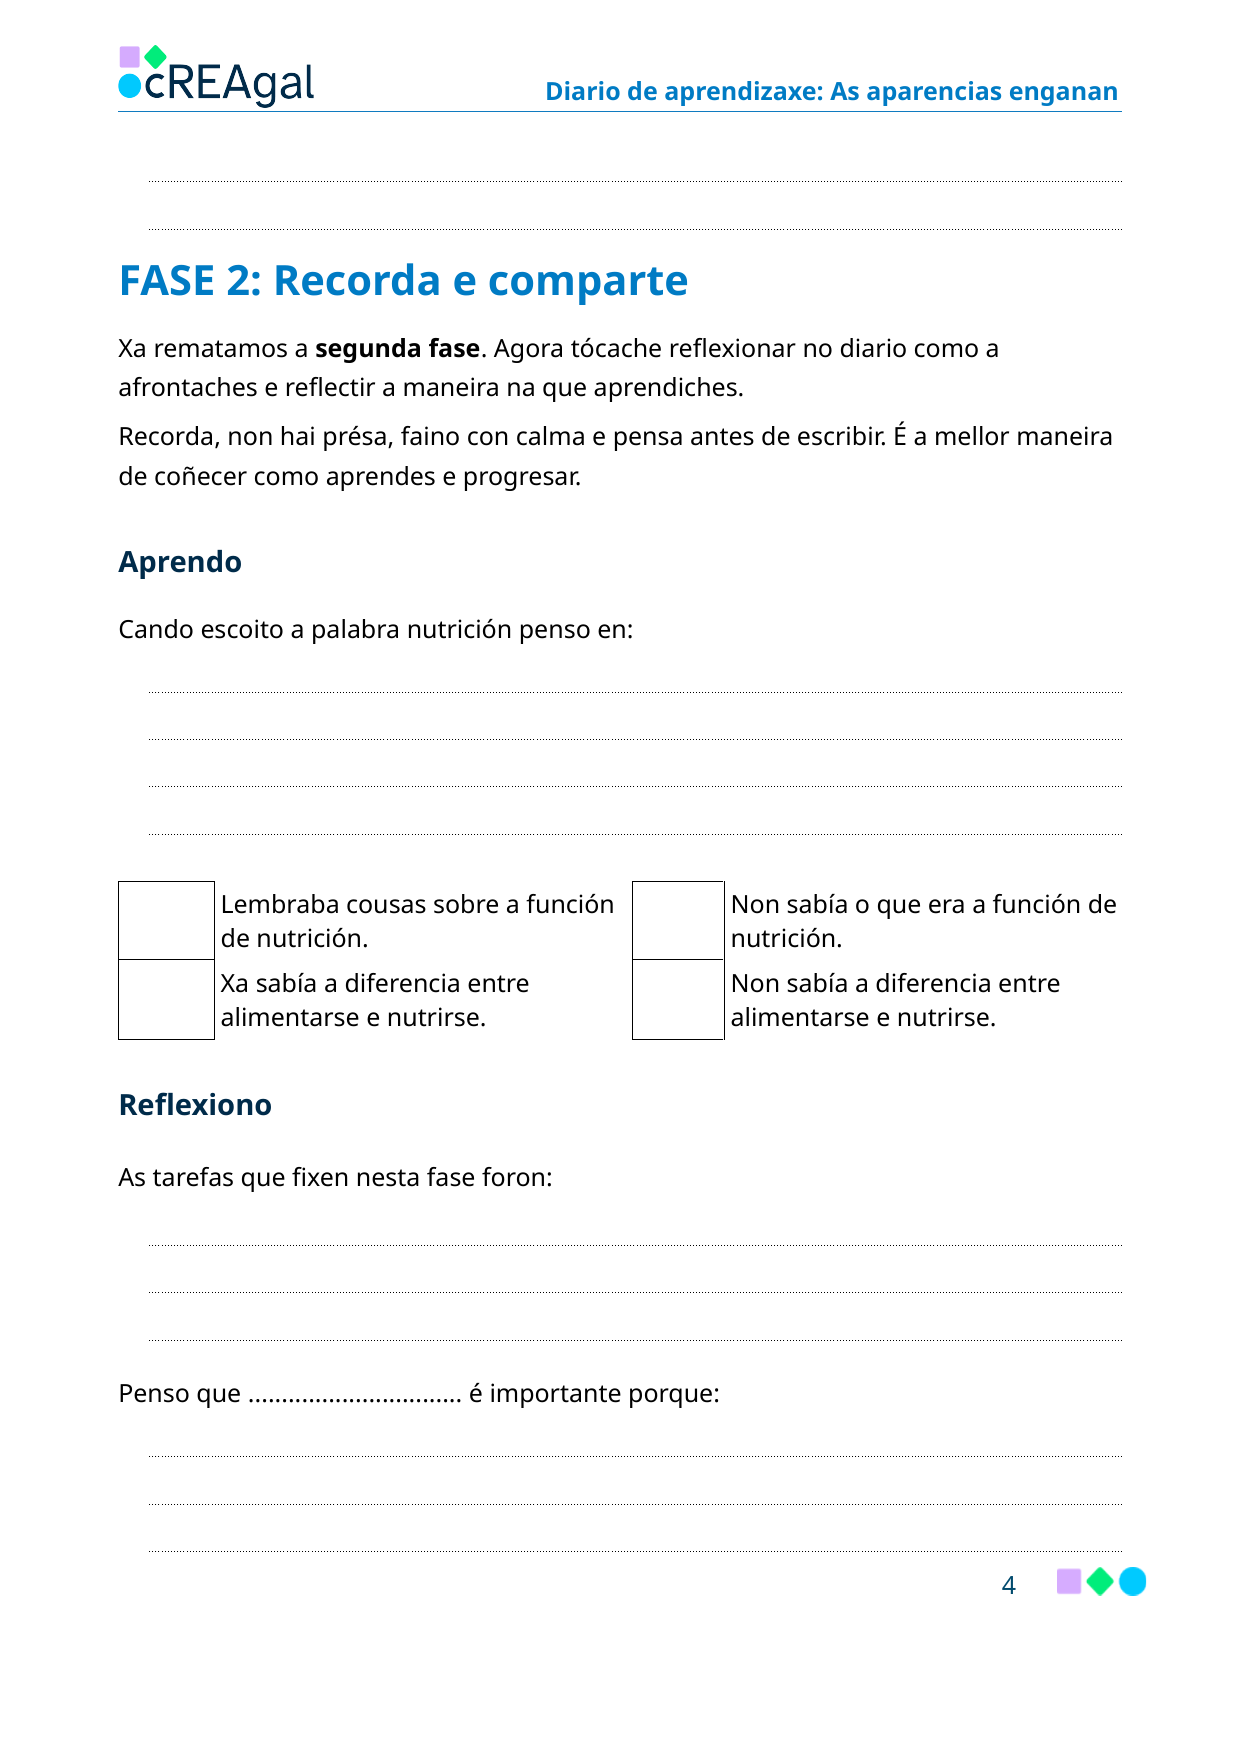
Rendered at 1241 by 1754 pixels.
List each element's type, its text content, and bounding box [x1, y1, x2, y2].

table_cell [148, 740, 1122, 787]
table_cell [148, 1505, 1122, 1552]
table_cell [148, 1246, 1122, 1293]
table_cell [148, 135, 1122, 182]
table_header [148, 1199, 1122, 1246]
table_cell [148, 693, 1122, 740]
subtitle Reflexiono [118, 1084, 1122, 1124]
table_header Lembraba cousas sobre a función de nutrición. [215, 881, 632, 960]
table_cell [148, 788, 1122, 835]
picture [1137, 1567, 1147, 1578]
table_cell [148, 1294, 1122, 1341]
table_header [119, 882, 214, 959]
table_cell Non sabía a diferencia entre alimentarse e nutrirse. [725, 960, 1144, 1040]
table_header [148, 1410, 1122, 1457]
subtitle Aprendo [118, 542, 1122, 581]
text Recorda, non hai présa, faino con calma e pensa antes de escribir. É a mellor maneira de coñecer como aprendes e progresar. [118, 419, 1122, 492]
table_header [148, 646, 1122, 693]
picture [1057, 1567, 1130, 1596]
table_cell Xa sabía a diferencia entre alimentarse e nutrirse. [215, 960, 632, 1040]
text Xa rematamos a segunda fase. Agora tócache reflexionar no diario como a afrontaches e reflectir a maneira na que aprendiches. [118, 330, 1122, 403]
table_header Non sabía o que era a función de nutrición. [725, 881, 1144, 960]
table_cell [633, 960, 723, 1039]
table_cell [148, 183, 1122, 230]
table_cell [119, 960, 214, 1039]
table_header [633, 882, 723, 959]
picture [1136, 1584, 1147, 1596]
text Cando escoito a palabra nutrición penso en: [118, 611, 1122, 646]
table_cell [148, 1458, 1122, 1505]
picture [118, 45, 314, 108]
text Penso que ................................ é importante porque: [118, 1376, 1122, 1410]
subtitle FASE 2: Recorda e comparte [118, 251, 1122, 307]
text As tarefas que fixen nesta fase foron: [118, 1160, 1122, 1194]
